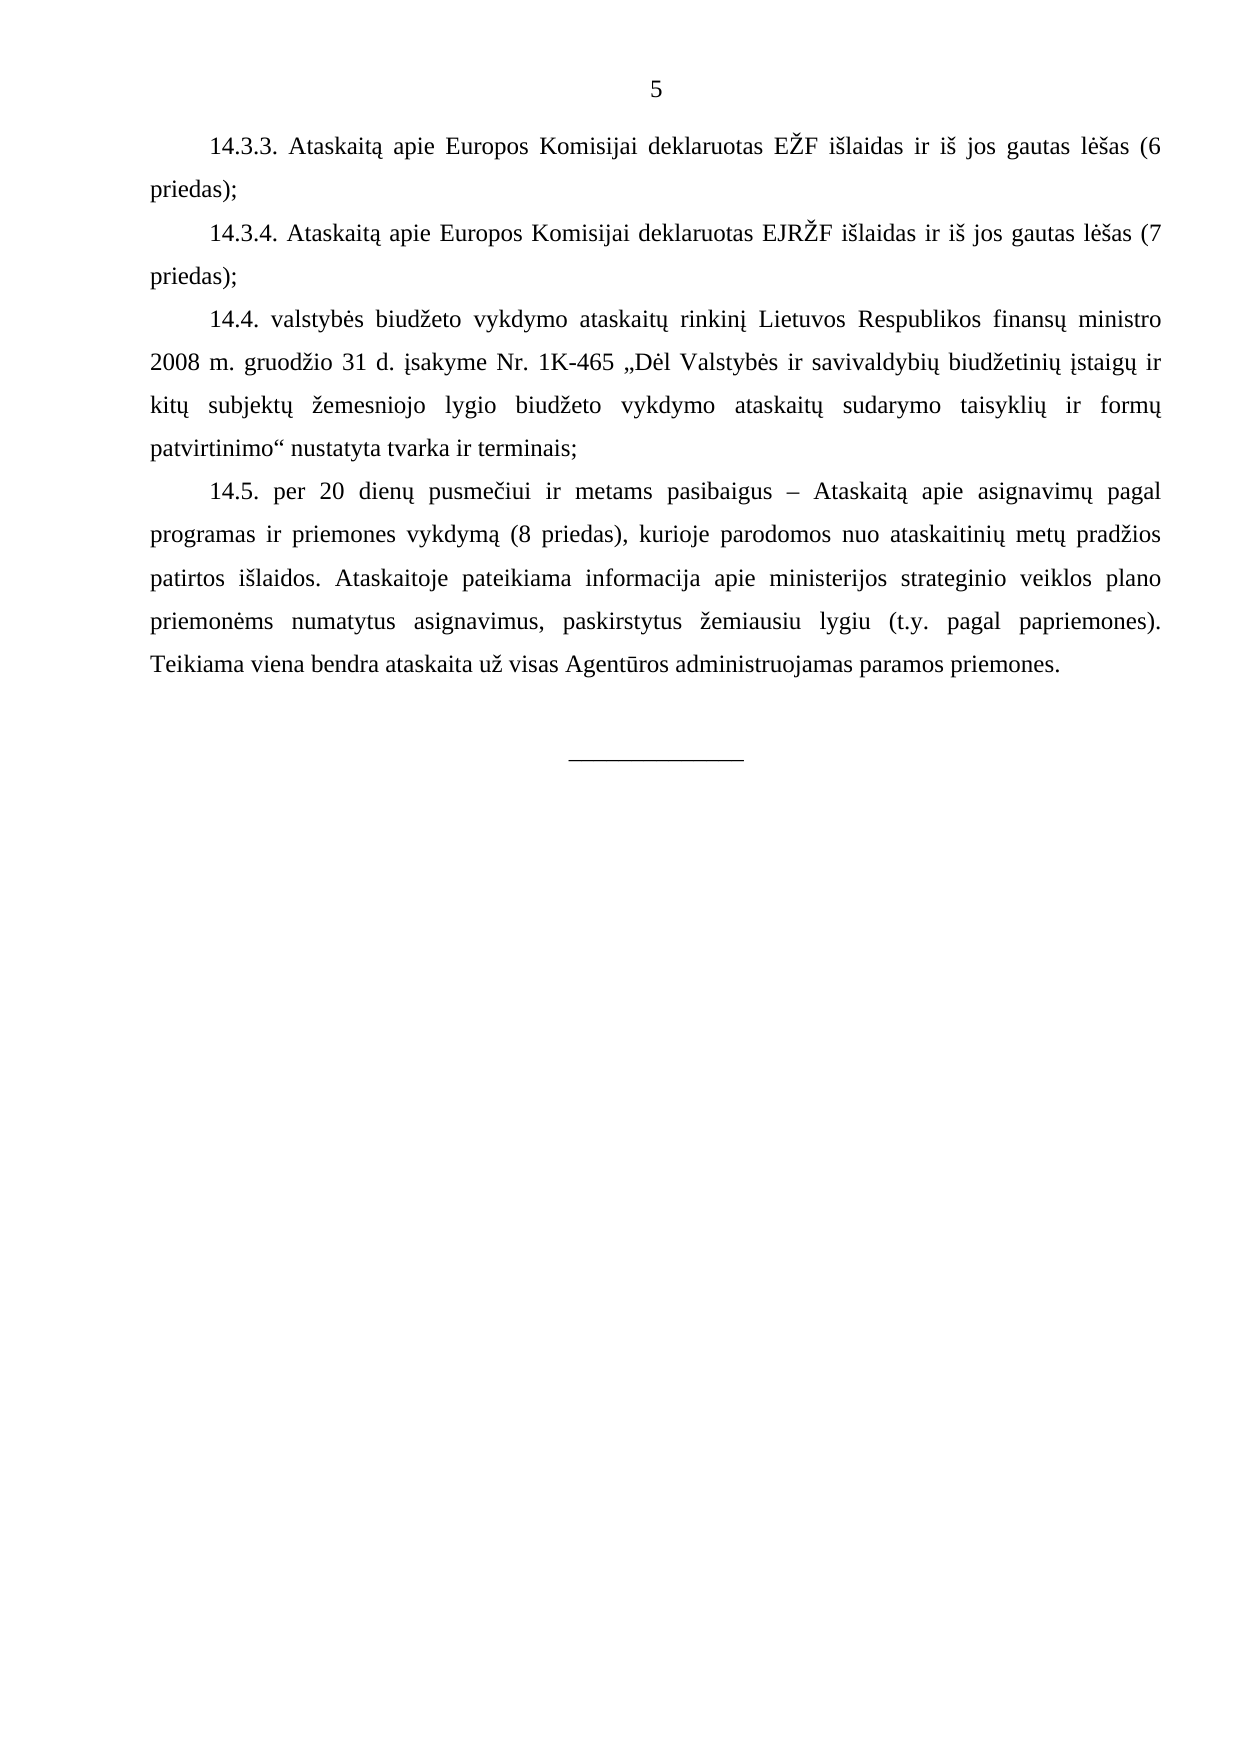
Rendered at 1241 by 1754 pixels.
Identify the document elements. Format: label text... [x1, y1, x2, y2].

text 14.5. per 20 dienų pusmečiui ir metams pasibaigus – Ataskaitą apie asignavimų pagal programas ir priemones vykdymą (8 priedas), kurioje parodomos nuo ataskaitinių metų pradžios patirtos išlaidos. Ataskaitoje pateikiama informacija apie ministerijos strateginio veiklos plano priemonėms numatytus asignavimus, paskirstytus žemiausiu lygiu (t.y. pagal papriemones). Teikiama viena bendra ataskaita už visas Agentūros administruojamas paramos priemones. [150, 476, 1162, 678]
text 14.3.4. Ataskaitą apie Europos Komisijai deklaruotas EJRŽF išlaidas ir iš jos gautas lėšas (7 priedas); [150, 218, 1162, 289]
text 14.4. valstybės biudžeto vykdymo ataskaitų rinkinį Lietuvos Respublikos finansų ministro 2008 m. gruodžio 31 d. įsakyme Nr. 1K-465 „Dėl Valstybės ir savivaldybių biudžetinių įstaigų ir kitų subjektų žemesniojo lygio biudžeto vykdymo ataskaitų sudarymo taisyklių ir formų patvirtinimo“ nustatyta tvarka ir terminais; [150, 304, 1162, 462]
text 14.3.3. Ataskaitą apie Europos Komisijai deklaruotas EŽF išlaidas ir iš jos gautas lėšas (6 priedas); [150, 131, 1162, 203]
text ______________ [150, 735, 1162, 764]
